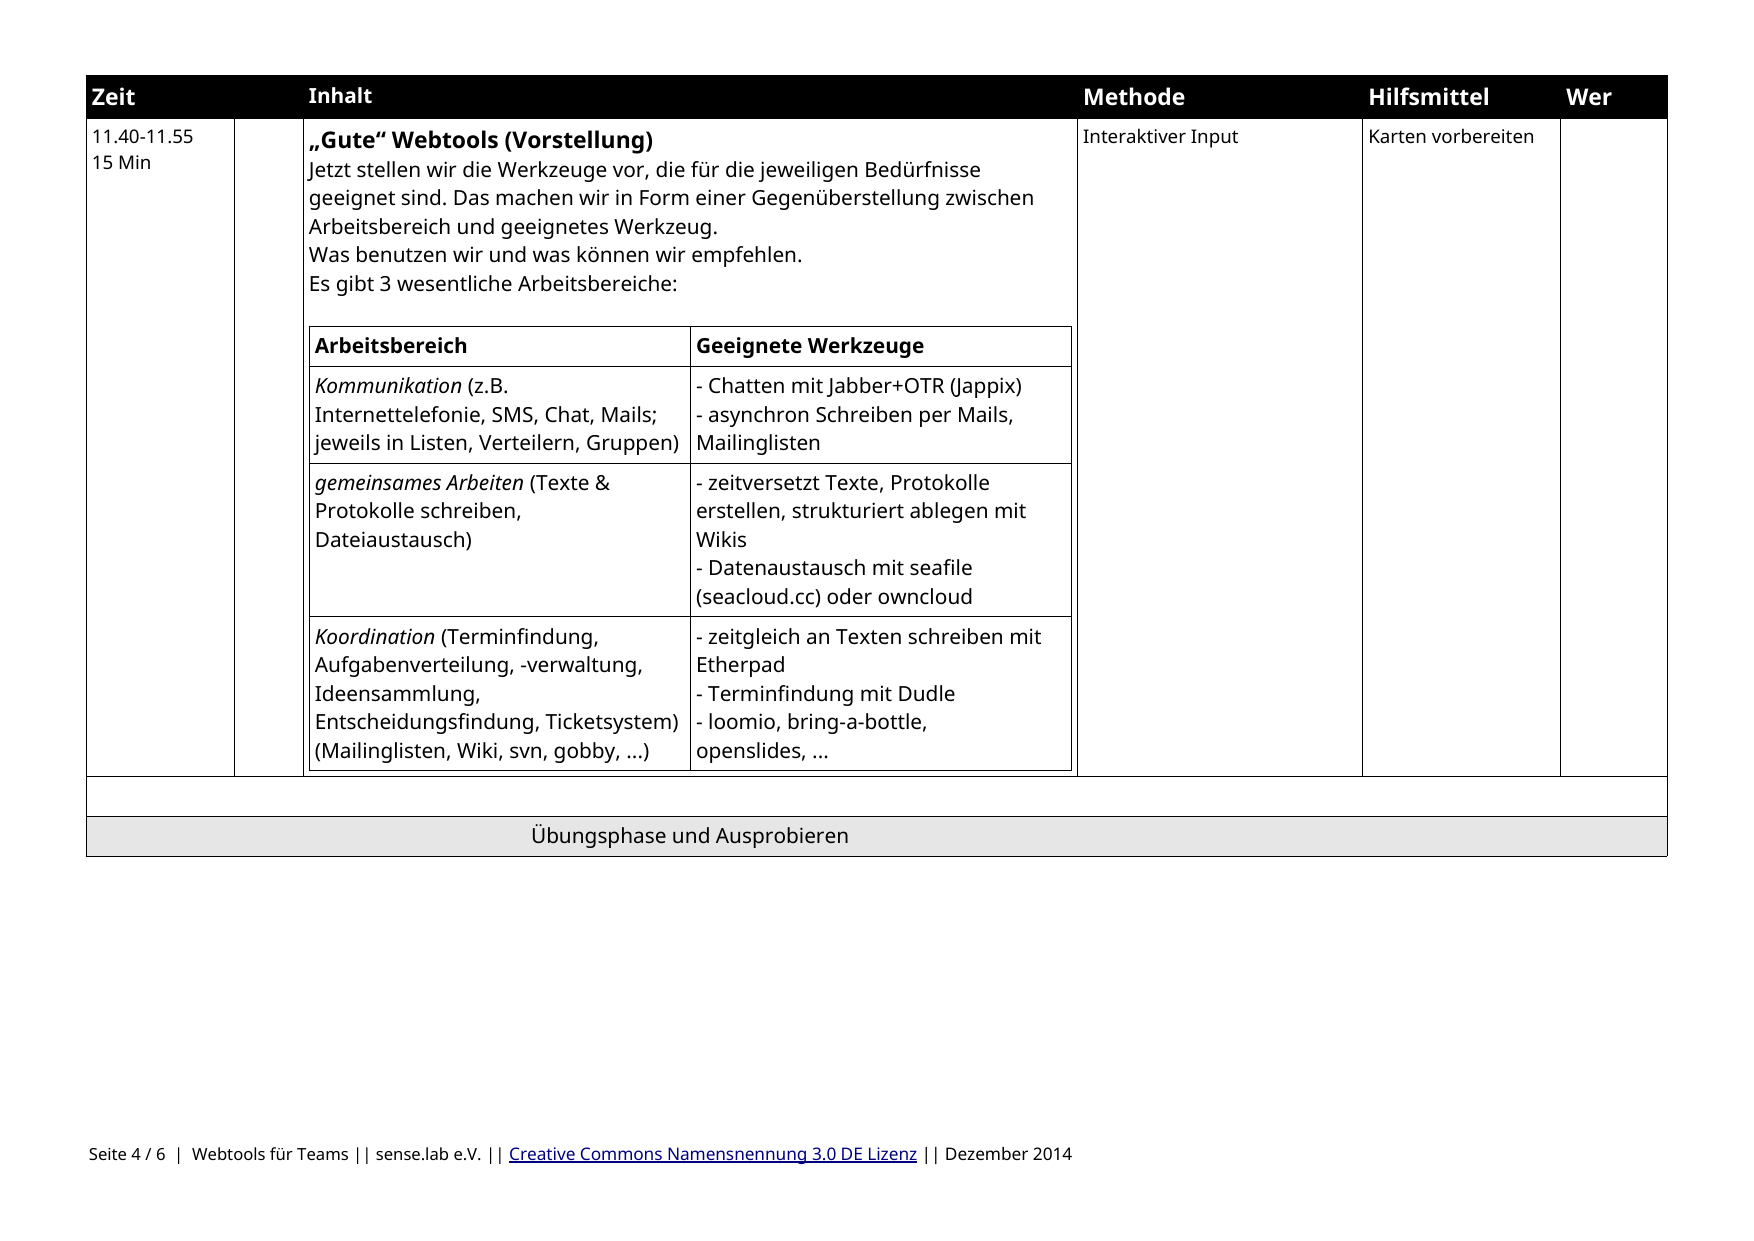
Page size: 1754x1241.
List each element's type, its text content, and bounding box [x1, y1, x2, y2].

table_header Geeignete Werkzeuge [691, 327, 1071, 366]
table_header Inhalt [304, 76, 1077, 118]
table_cell Karten vorbereiten [1363, 119, 1560, 776]
table_cell 11.40-11.55 15 Min [87, 119, 234, 776]
table_header Hilfsmittel [1363, 76, 1560, 118]
table_header Methode [1078, 76, 1362, 118]
table_cell - zeitversetzt Texte, Protokolle erstellen, strukturiert ablegen mit Wikis - Datenaustausch mit seafile (seacloud.cc) oder owncloud [691, 464, 1071, 616]
table_cell Kommunikation (z.B. Internettelefonie, SMS, Chat, Mails; jeweils in Listen, Verteilern, Gruppen) [310, 367, 690, 462]
table_cell Übungsphase und Ausprobieren [303, 817, 1077, 856]
table_header Wer [1561, 76, 1667, 118]
table_cell Koordination (Terminfindung, Aufgabenverteilung, -verwaltung, Ideensammlung, Entscheidungsfindung, Ticketsystem) (Mailinglisten, Wiki, svn, gobby, ...) [310, 617, 690, 770]
table_cell [87, 817, 234, 856]
table_cell Interaktiver Input [1078, 119, 1362, 776]
table_cell „Gute“ Webtools (Vorstellung) Jetzt stellen wir die Werkzeuge vor, die für die jeweiligen Bedürfnisse geeignet sind. Das machen wir in Form einer Gegenüberstellung zwischen Arbeitsbereich und geeignetes Werkzeug. Was benutzen wir und was können wir empfehlen. Es gibt 3 wesentliche Arbeitsbereiche: [304, 119, 1077, 776]
table_cell [234, 817, 303, 856]
table_cell [1362, 817, 1560, 856]
table_cell - Chatten mit Jabber+OTR (Jappix) - asynchron Schreiben per Mails, Mailinglisten [691, 367, 1071, 462]
table_cell - zeitgleich an Texten schreiben mit Etherpad - Terminfindung mit Dudle - loomio, bring-a-bottle, openslides, ... [691, 617, 1071, 770]
table_header Arbeitsbereich [310, 327, 690, 366]
table_cell [87, 777, 1667, 816]
table_cell [235, 119, 303, 776]
table_cell [1561, 119, 1667, 776]
table_cell [1560, 817, 1667, 856]
table_cell [1077, 817, 1362, 856]
table_cell gemeinsames Arbeiten (Texte & Protokolle schreiben, Dateiaustausch) [310, 464, 690, 616]
table_header [235, 76, 303, 118]
table_header Zeit [87, 76, 234, 118]
